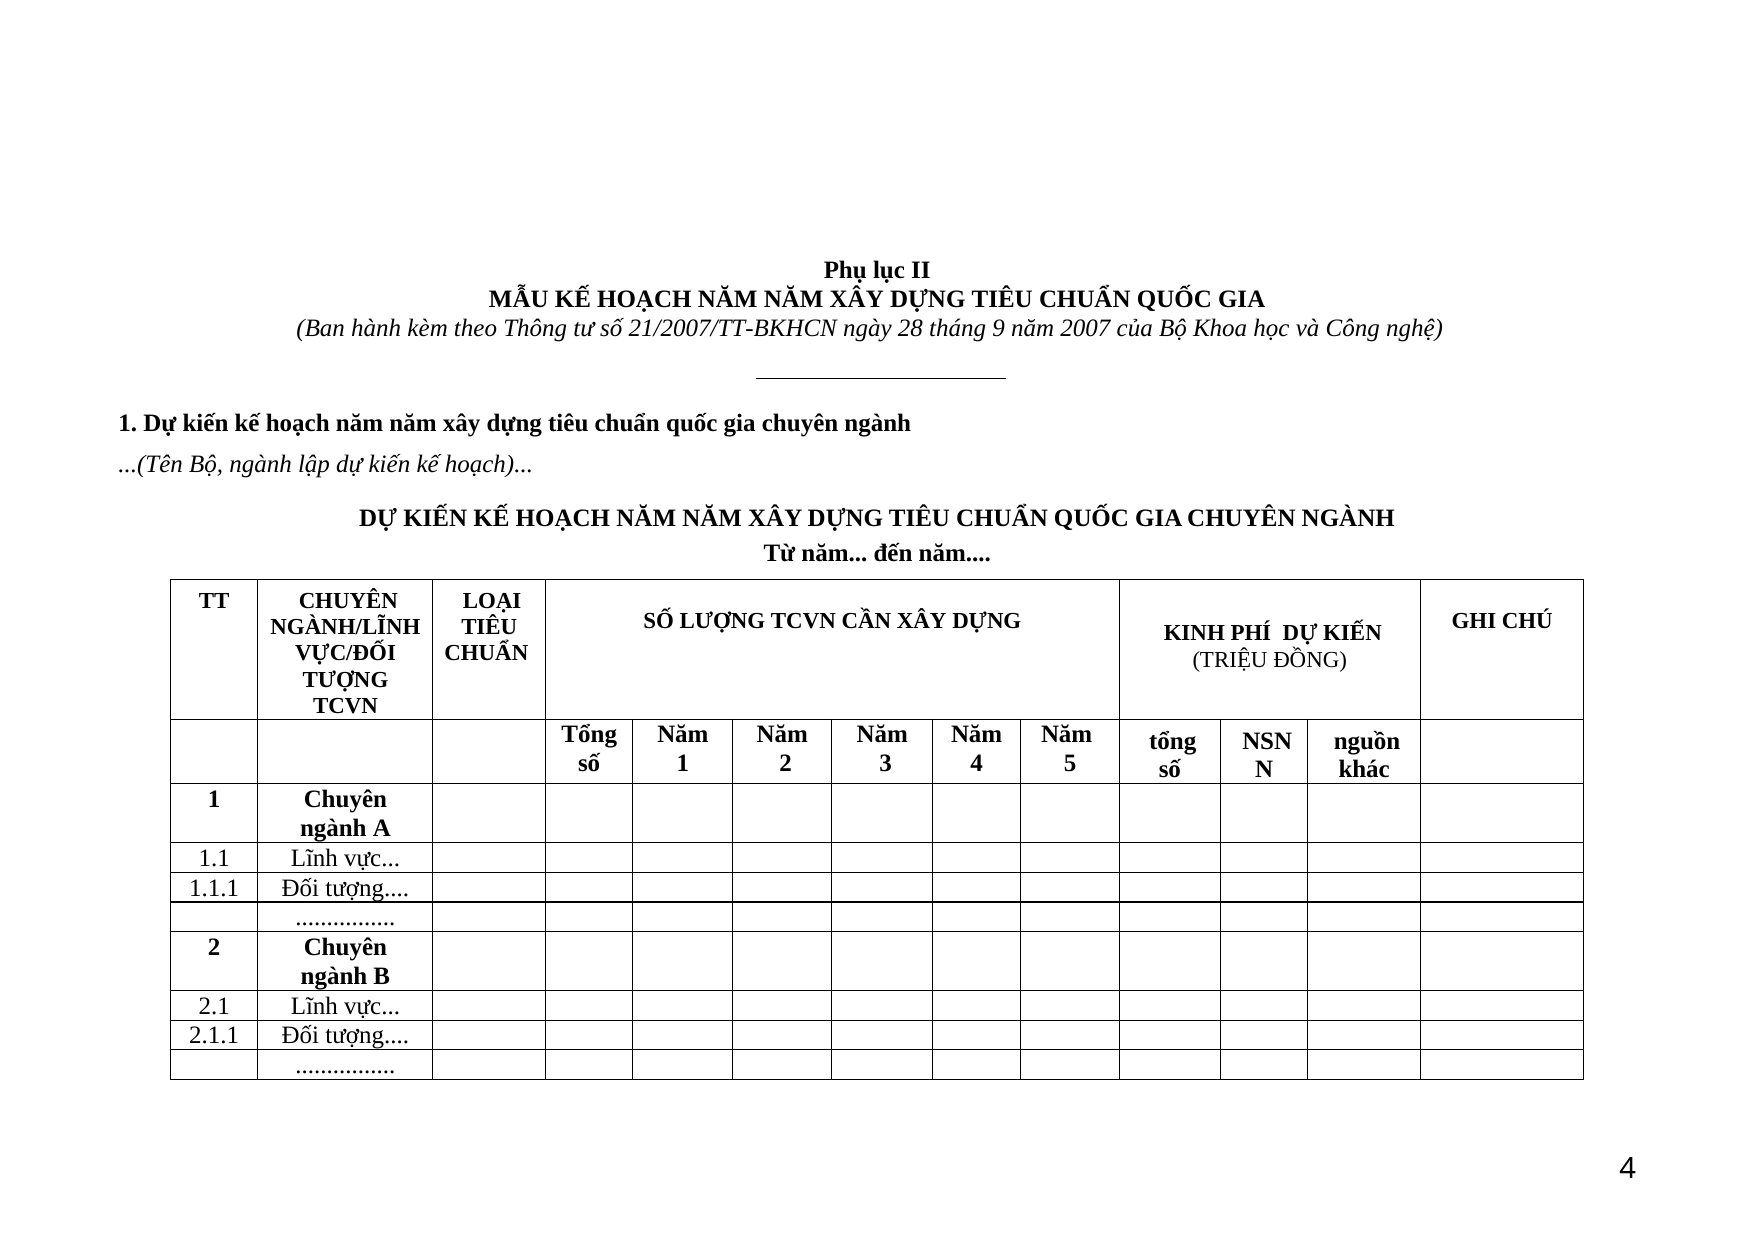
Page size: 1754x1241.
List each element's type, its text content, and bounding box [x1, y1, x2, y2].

table_cell 1.1 [171, 843, 257, 872]
table_cell NSNN [1221, 720, 1307, 783]
text Từ năm... đến năm.... [118, 538, 1636, 567]
subtitle DỰ KIẾN KẾ HOẠCH NĂM NĂM XÂY DỰNG TIÊU CHUẨN QUỐC GIA CHUYÊN NGÀNH [118, 503, 1636, 532]
table_cell [1021, 873, 1119, 901]
table_cell [1221, 873, 1307, 901]
table_cell [1221, 843, 1307, 872]
table_cell Năm 2 [733, 720, 831, 783]
table_cell 1.1.1 [171, 873, 257, 901]
table_cell [546, 1021, 632, 1049]
table_cell [1021, 991, 1119, 1019]
text MẪU KẾ HOẠCH NĂM NĂM XÂY DỰNG TIÊU CHUẨN QUỐC GIA [118, 284, 1636, 313]
table_cell [1221, 903, 1307, 931]
table_cell [1120, 843, 1220, 872]
table_cell [1120, 991, 1220, 1019]
table_cell [832, 991, 932, 1019]
table_cell [1221, 784, 1307, 842]
table_cell [933, 873, 1020, 901]
table_cell [633, 1050, 732, 1079]
table_cell [546, 843, 632, 872]
table_cell [546, 1050, 632, 1079]
table_cell [733, 991, 831, 1019]
table_cell [1421, 784, 1583, 842]
table_cell [733, 843, 831, 872]
table_cell [1021, 784, 1119, 842]
text Phụ lục II [118, 256, 1636, 284]
table_cell [1120, 784, 1220, 842]
table_cell Đối tượng.... [258, 873, 432, 901]
table_cell [1308, 991, 1420, 1019]
table_cell [1421, 873, 1583, 901]
table_cell Chuyên ngành A [258, 784, 432, 842]
table_cell [733, 903, 831, 931]
text (Ban hành kèm theo Thông tư số 21/2007/TT-BKHCN ngày 28 tháng 9 năm 2007 của Bộ Khoa học và Công nghệ) [118, 313, 1636, 342]
table_cell [546, 932, 632, 990]
table_cell [1221, 991, 1307, 1019]
table_cell [433, 991, 545, 1019]
table_cell [633, 903, 732, 931]
table_cell [1421, 903, 1583, 931]
table_header GHI CHÚ [1421, 580, 1583, 718]
table_cell [1120, 873, 1220, 901]
table_cell ................ [258, 1050, 432, 1079]
table_cell [633, 932, 732, 990]
table_cell [933, 1021, 1020, 1049]
table_cell [1120, 932, 1220, 990]
table_header CHUYÊN NGÀNH/LĨNH VỰC/ĐỐI TƯỢNG TCVN [258, 580, 432, 718]
table_cell [171, 903, 257, 931]
table_cell [1421, 1021, 1583, 1049]
table_header TT [171, 580, 257, 718]
table_cell [1021, 903, 1119, 931]
table_cell [1421, 720, 1583, 783]
table_cell tổng số [1120, 720, 1220, 783]
table_cell [733, 1050, 831, 1079]
table_cell [1021, 843, 1119, 872]
table_cell [433, 1050, 545, 1079]
table_cell [1421, 843, 1583, 872]
table_cell [433, 843, 545, 872]
table_cell [546, 873, 632, 901]
table_cell [433, 1021, 545, 1049]
table_cell [433, 784, 545, 842]
table_header KINH PHÍ DỰ KIẾN (TRIỆU ĐỒNG) [1120, 580, 1420, 718]
table_cell [546, 991, 632, 1019]
table_cell [1308, 843, 1420, 872]
table_cell Tổng số [546, 720, 632, 783]
table_cell [633, 843, 732, 872]
table_cell [1421, 932, 1583, 990]
table_cell Năm 4 [933, 720, 1020, 783]
table_cell [933, 1050, 1020, 1079]
table_cell [933, 843, 1020, 872]
table_cell [1021, 932, 1119, 990]
table_cell [258, 720, 432, 783]
table_cell [546, 903, 632, 931]
table_cell [733, 784, 831, 842]
table_cell [633, 1021, 732, 1049]
table_cell [1120, 1050, 1220, 1079]
table_cell nguồn khác [1308, 720, 1420, 783]
table_cell [1221, 1021, 1307, 1049]
table_cell [832, 843, 932, 872]
table_cell Lĩnh vực... [258, 843, 432, 872]
table_cell [433, 873, 545, 901]
table_header LOẠI TIÊU CHUẨN [433, 580, 545, 718]
table_cell [1120, 903, 1220, 931]
table_cell [1421, 991, 1583, 1019]
table_cell Đối tượng.... [258, 1021, 432, 1049]
table_cell [1308, 1021, 1420, 1049]
table_cell [171, 720, 257, 783]
table_cell Lĩnh vực... [258, 991, 432, 1019]
table_cell [1308, 873, 1420, 901]
table_cell [733, 873, 831, 901]
table_cell ................ [258, 903, 432, 931]
table_cell [933, 932, 1020, 990]
table_cell [633, 784, 732, 842]
table_cell [832, 784, 932, 842]
table_cell Năm 1 [633, 720, 732, 783]
text ...(Tên Bộ, ngành lập dự kiến kế hoạch)... [118, 449, 1636, 478]
table_cell Chuyên ngành B [258, 932, 432, 990]
table_header SỐ LƯỢNG TCVN CẦN XÂY DỰNG [546, 580, 1119, 718]
table_cell [633, 873, 732, 901]
table_cell [933, 991, 1020, 1019]
table_cell [433, 720, 545, 783]
table_cell [832, 1050, 932, 1079]
table_cell [933, 784, 1020, 842]
table_cell [832, 903, 932, 931]
table_cell [1308, 903, 1420, 931]
table_cell [1221, 932, 1307, 990]
table_cell [733, 1021, 831, 1049]
table_cell 2.1 [171, 991, 257, 1019]
table_cell Năm 5 [1021, 720, 1119, 783]
table_cell [1120, 1021, 1220, 1049]
table_cell [1021, 1021, 1119, 1049]
table_cell [433, 932, 545, 990]
table_cell [433, 903, 545, 931]
table_cell [1308, 1050, 1420, 1079]
table_cell [1421, 1050, 1583, 1079]
table_cell [832, 932, 932, 990]
table_cell [832, 1021, 932, 1049]
table_cell 2.1.1 [171, 1021, 257, 1049]
text 1. Dự kiến kế hoạch năm năm xây dựng tiêu chuẩn quốc gia chuyên ngành [118, 408, 1636, 437]
table_cell [546, 784, 632, 842]
table_cell [832, 873, 932, 901]
table_cell 2 [171, 932, 257, 990]
table_cell [733, 932, 831, 990]
table_cell [1308, 932, 1420, 990]
table_cell [933, 903, 1020, 931]
table_cell [171, 1050, 257, 1079]
table_cell [1021, 1050, 1119, 1079]
table_cell [1308, 784, 1420, 842]
table_cell [633, 991, 732, 1019]
table_cell [1221, 1050, 1307, 1079]
table_cell 1 [171, 784, 257, 842]
table_cell Năm 3 [832, 720, 932, 783]
